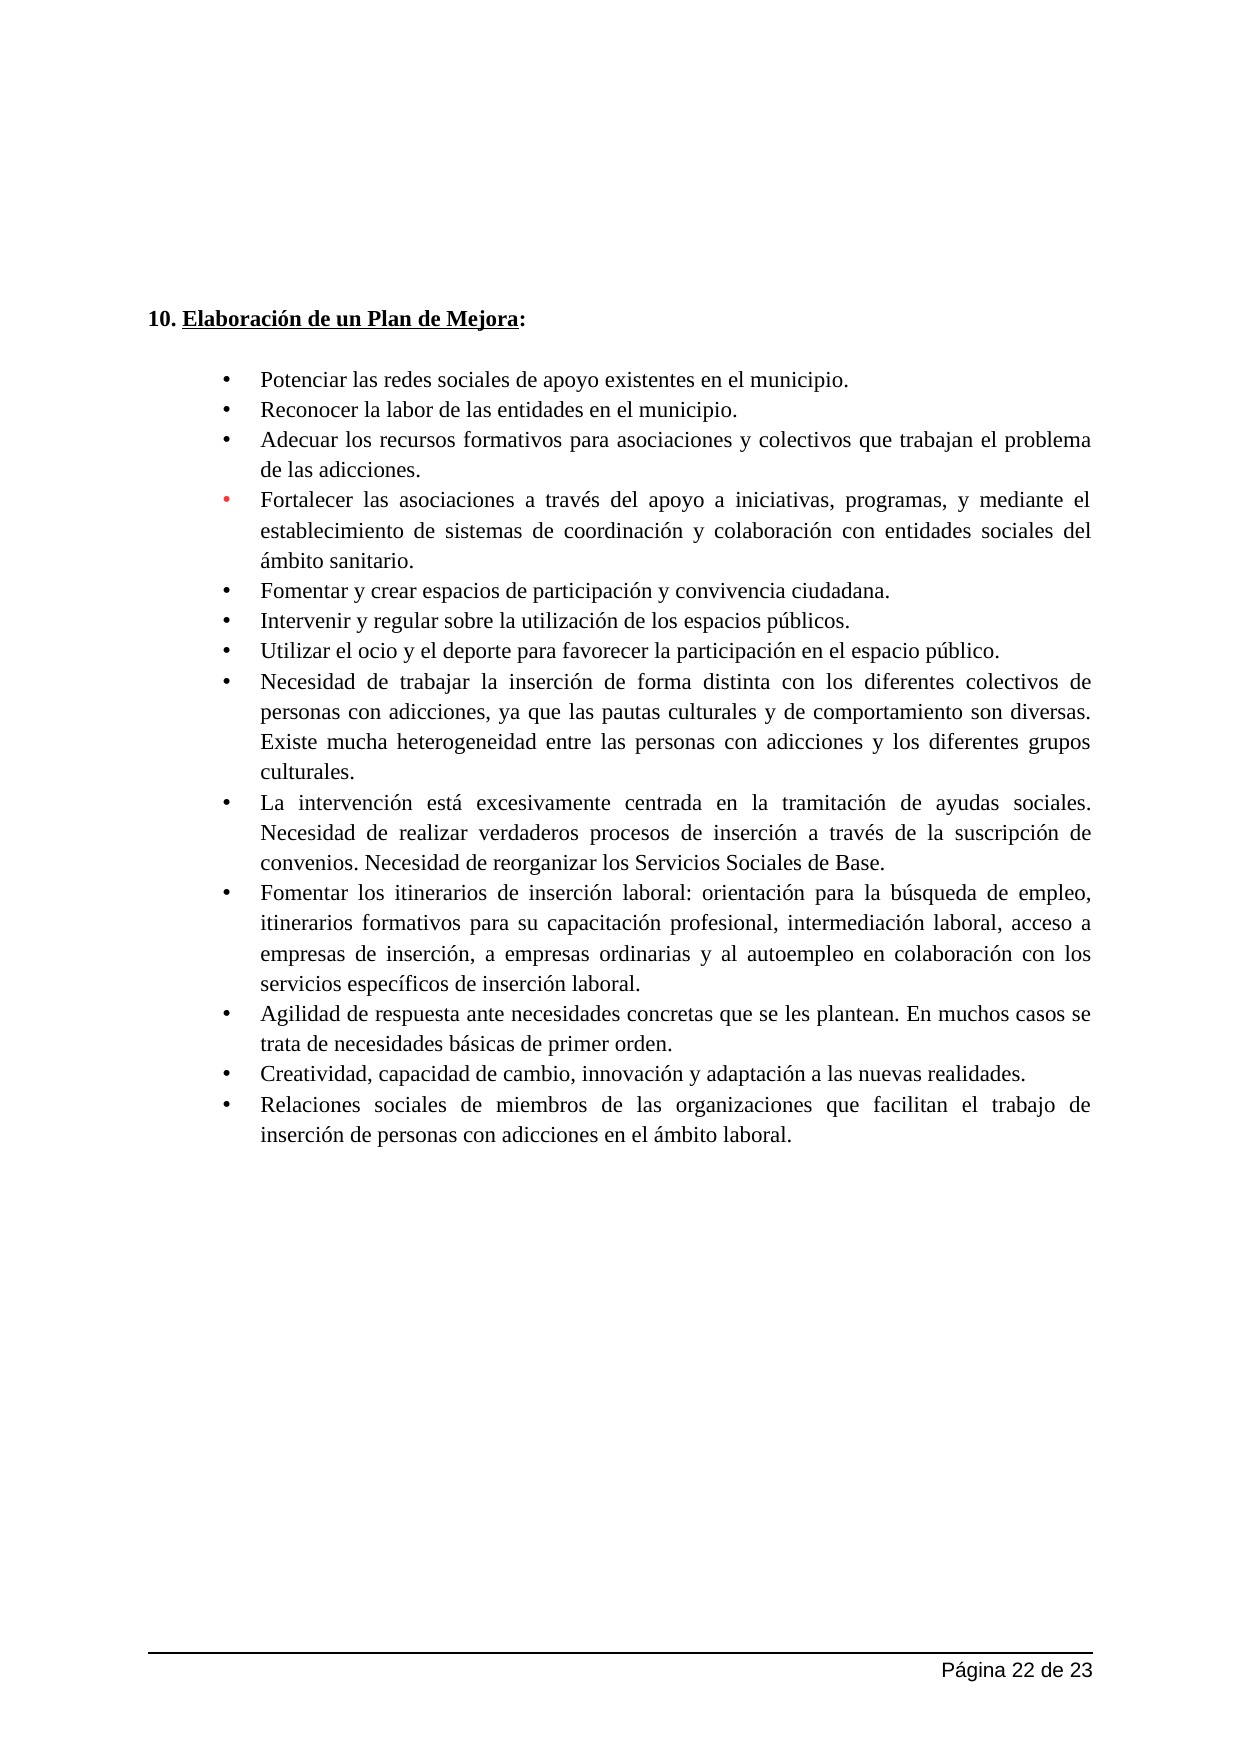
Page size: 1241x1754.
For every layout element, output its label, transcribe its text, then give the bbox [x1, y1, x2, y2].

list Intervenir y regular sobre la utilización de los espacios públicos. [223, 607, 1093, 634]
list Adecuar los recursos formativos para asociaciones y colectivos que trabajan el problema de las adicciones. [223, 426, 1093, 483]
list La intervención está excesivamente centrada en la tramitación de ayudas sociales. Necesidad de realizar verdaderos procesos de inserción a través de la suscripción de convenios. Necesidad de reorganizar los Servicios Sociales de Base. [223, 788, 1093, 875]
list Fomentar y crear espacios de participación y convivencia ciudadana. [223, 577, 1093, 603]
text 10. Elaboración de un Plan de Mejora: [148, 305, 1093, 332]
list Creatividad, capacidad de cambio, innovación y adaptación a las nuevas realidades. [223, 1060, 1093, 1087]
list Utilizar el ocio y el deporte para favorecer la participación en el espacio público. [223, 637, 1093, 664]
list Fortalecer las asociaciones a través del apoyo a iniciativas, programas, y mediante el establecimiento de sistemas de coordinación y colaboración con entidades sociales del ámbito sanitario. [223, 486, 1093, 573]
list Necesidad de trabajar la inserción de forma distinta con los diferentes colectivos de personas con adicciones, ya que las pautas culturales y de comportamiento son diversas. Existe mucha heterogeneidad entre las personas con adicciones y los diferentes grupos culturales. [223, 668, 1093, 785]
list Reconocer la labor de las entidades en el municipio. [223, 396, 1093, 422]
list Agilidad de respuesta ante necesidades concretas que se les plantean. En muchos casos se trata de necesidades básicas de primer orden. [223, 1000, 1093, 1057]
list Relaciones sociales de miembros de las organizaciones que facilitan el trabajo de inserción de personas con adicciones en el ámbito laboral. [223, 1091, 1093, 1147]
list Fomentar los itinerarios de inserción laboral: orientación para la búsqueda de empleo, itinerarios formativos para su capacitación profesional, intermediación laboral, acceso a empresas de inserción, a empresas ordinarias y al autoempleo en colaboración con los servicios específicos de inserción laboral. [223, 879, 1093, 996]
list Potenciar las redes sociales de apoyo existentes en el municipio. [223, 366, 1093, 392]
